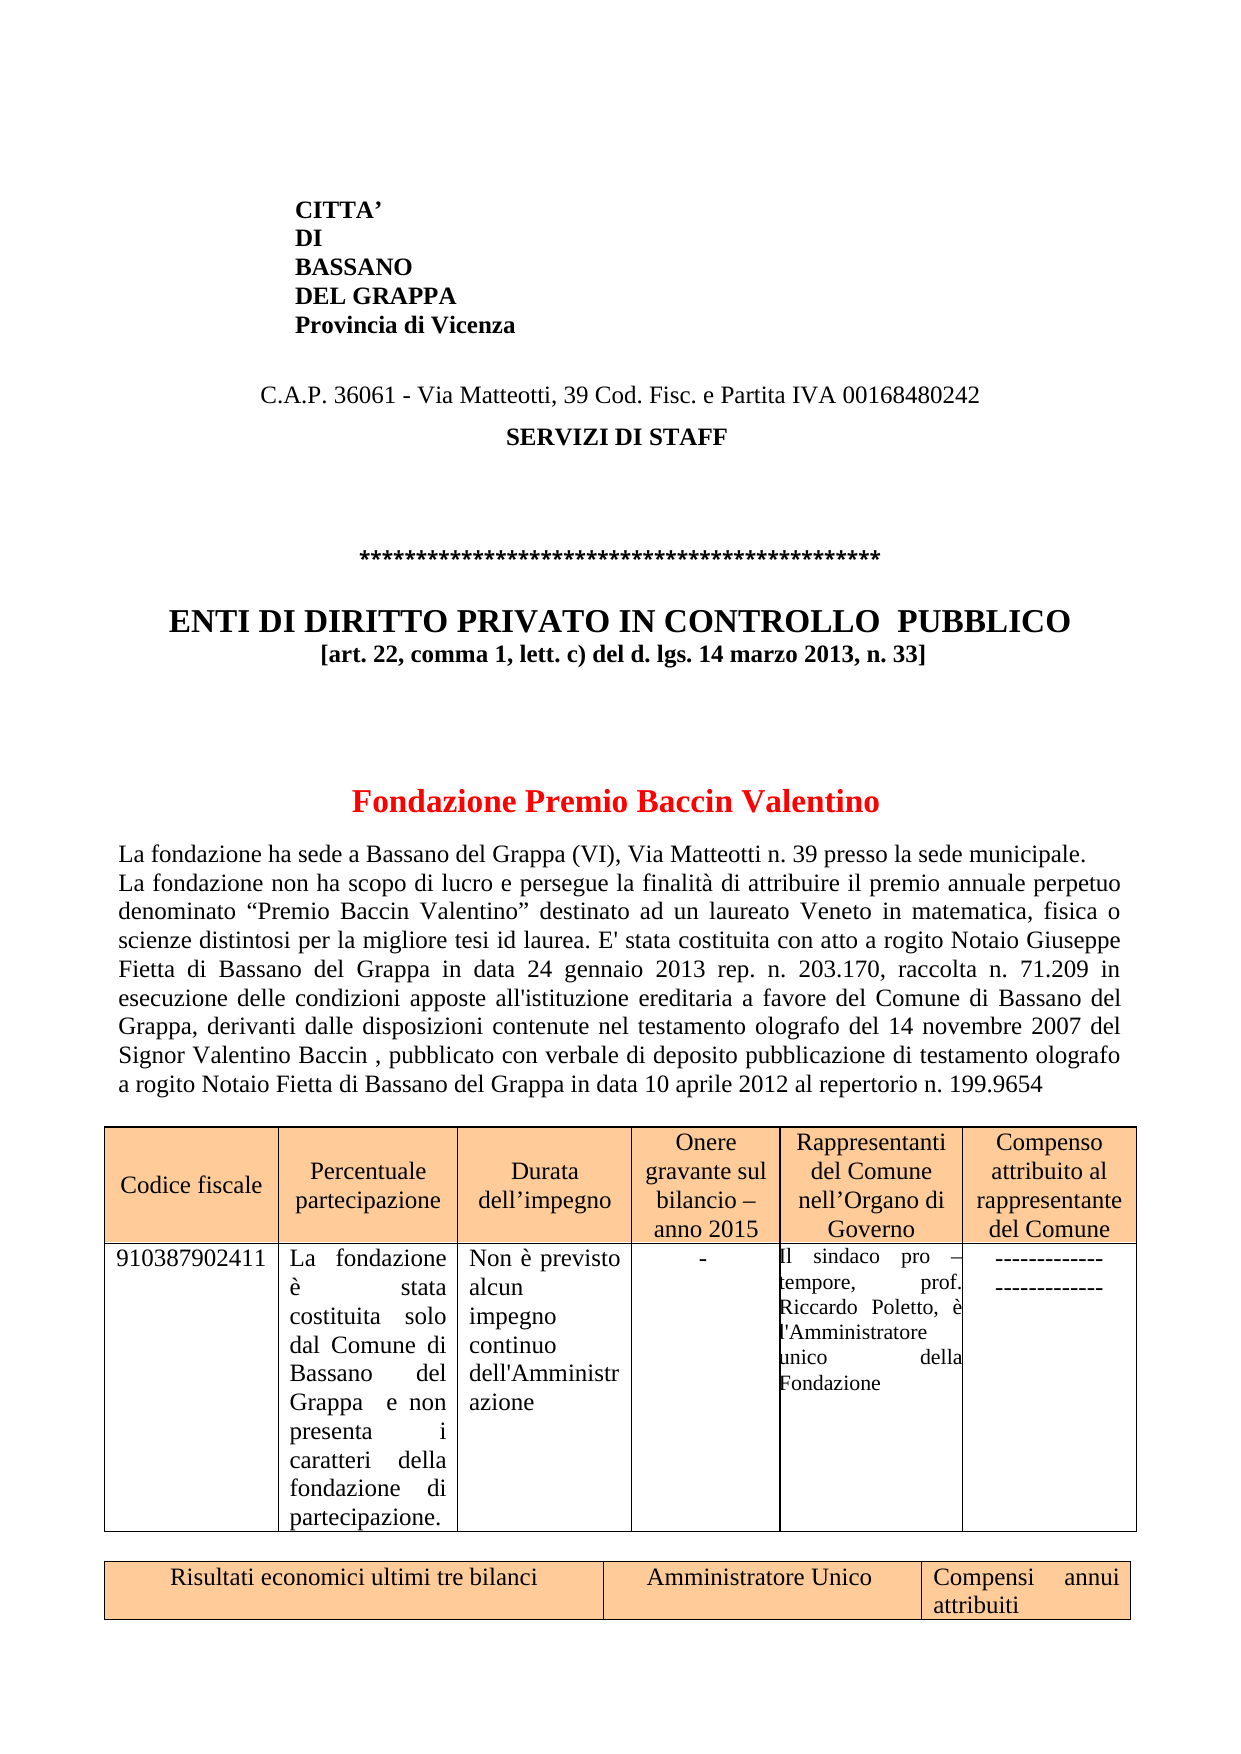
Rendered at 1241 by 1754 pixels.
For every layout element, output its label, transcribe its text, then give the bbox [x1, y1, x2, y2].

table_cell ------------- ------------- [963, 1244, 1136, 1531]
text C.A.P. 36061 - Via Matteotti, 39 Cod. Fisc. e Partita IVA 00168480242 [118, 381, 1122, 409]
text ********************************************** [118, 544, 1122, 573]
text Fondazione Premio Baccin Valentino [118, 781, 1122, 820]
table_header Compensi annui attribuiti [922, 1562, 1130, 1619]
text [art. 22, comma 1, lett. c) del d. lgs. 14 marzo 2013, n. 33] [118, 639, 1122, 668]
table_cell 910387902411 [105, 1244, 278, 1531]
table_cell - [632, 1244, 779, 1531]
table_cell Il sindaco pro – tempore, prof. Riccardo Poletto, è l'Amministratore unico della Fondazione [781, 1244, 962, 1531]
table_cell La fondazione è stata costituita solo dal Comune di Bassano del Grappa e non presenta i caratteri della fondazione di partecipazione. [279, 1244, 457, 1531]
table_header Durata dell’impegno [458, 1128, 631, 1242]
table_header Codice fiscale [105, 1128, 278, 1242]
table_cell Non è previsto alcun impegno continuo dell'Amministrazione [458, 1244, 631, 1531]
table_header Risultati economici ultimi tre bilanci [105, 1562, 603, 1619]
text La fondazione ha sede a Bassano del Grappa (VI), Via Matteotti n. 39 presso la sede municipale. [118, 839, 1122, 868]
table_header Amministratore Unico [604, 1562, 921, 1619]
table_header Rappresentanti del Comune nell’Organo di Governo [781, 1128, 962, 1242]
text La fondazione non ha scopo di lucro e persegue la finalità di attribuire il premio annuale perpetuo denominato “Premio Baccin Valentino” destinato ad un laureato Veneto in matematica, fisica o scienze distintosi per la migliore tesi id laurea. E' stata costituita con atto a rogito Notaio Giuseppe Fietta di Bassano del Grappa in data 24 gennaio 2013 rep. n. 203.170, raccolta n. 71.209 in esecuzione delle condizioni apposte all'istituzione ereditaria a favore del Comune di Bassano del Grappa, derivanti dalle disposizioni contenute nel testamento olografo del 14 novembre 2007 del Signor Valentino Baccin , pubblicato con verbale di deposito pubblicazione di testamento olografo a rogito Notaio Fietta di Bassano del Grappa in data 10 aprile 2012 al repertorio n. 199.9654 [118, 868, 1122, 1098]
text ENTI DI DIRITTO PRIVATO IN CONTROLLO PUBBLICO [118, 601, 1122, 639]
table_header Percentuale partecipazione [279, 1128, 457, 1242]
table_header Onere gravante sul bilancio – anno 2015 [632, 1128, 779, 1242]
table_header [118, 195, 295, 381]
table_header Compenso attribuito al rappresentante del Comune [963, 1128, 1136, 1242]
table_header CITTA’ DI BASSANO DEL GRAPPA Provincia di Vicenza [295, 195, 1240, 381]
text SERVIZI DI STAFF [118, 422, 1122, 451]
